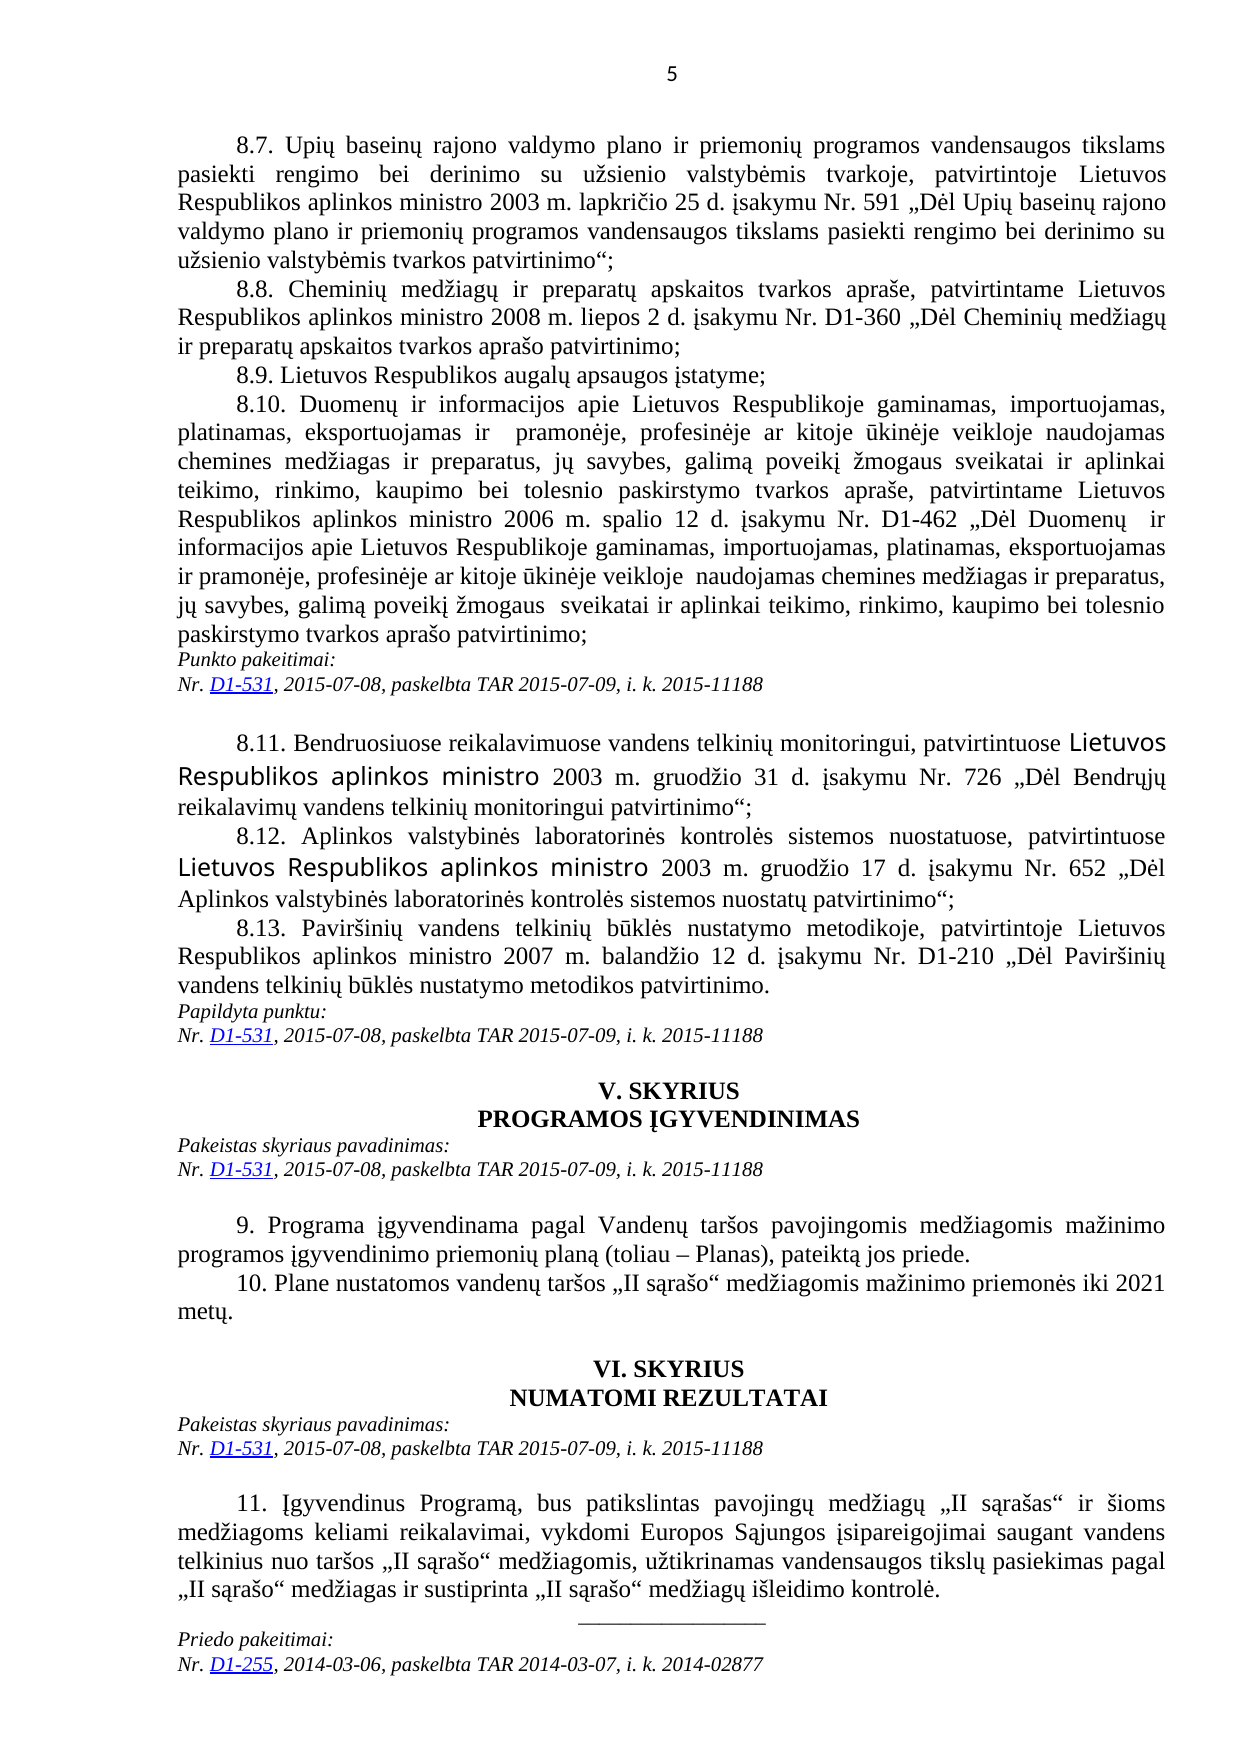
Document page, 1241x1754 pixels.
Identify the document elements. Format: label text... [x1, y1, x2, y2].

text 8.10. Duomenų ir informacijos apie Lietuvos Respublikoje gaminamas, importuojamas, platinamas, eksportuojamas ir pramonėje, profesinėje ar kitoje ūkinėje veikloje naudojamas chemines medžiagas ir preparatus, jų savybes, galimą poveikį žmogaus sveikatai ir aplinkai teikimo, rinkimo, kaupimo bei tolesnio paskirstymo tvarkos apraše, patvirtintame Lietuvos Respublikos aplinkos ministro 2006 m. spalio 12 d. įsakymu Nr. D1-462 „Dėl Duomenų ir informacijos apie Lietuvos Respublikoje gaminamas, importuojamas, platinamas, eksportuojamas ir pramonėje, profesinėje ar kitoje ūkinėje veikloje naudojamas chemines medžiagas ir preparatus, jų savybes, galimą poveikį žmogaus sveikatai ir aplinkai teikimo, rinkimo, kaupimo bei tolesnio paskirstymo tvarkos aprašo patvirtinimo; [177, 389, 1166, 647]
text Nr. D1-531, 2015-07-08, paskelbta TAR 2015-07-09, i. k. 2015-11188 [177, 1436, 1166, 1459]
text Nr. D1-255, 2014-03-06, paskelbta TAR 2014-03-07, i. k. 2014-02877 [177, 1651, 1166, 1676]
text 8.12. Aplinkos valstybinės laboratorinės kontrolės sistemos nuostatuose, patvirtintuose Lietuvos Respublikos aplinkos ministro 2003 m. gruodžio 17 d. įsakymu Nr. 652 „Dėl Aplinkos valstybinės laboratorinės kontrolės sistemos nuostatų patvirtinimo“; [177, 821, 1166, 913]
text 9. Programa įgyvendinama pagal Vandenų taršos pavojingomis medžiagomis mažinimo programos įgyvendinimo priemonių planą (toliau – Planas), pateiktą jos priede. [177, 1210, 1166, 1268]
text 10. Plane nustatomos vandenų taršos „II sąrašo“ medžiagomis mažinimo priemonės iki 2021 metų. [177, 1268, 1166, 1325]
text __________________ [177, 1603, 1166, 1627]
text 11. Įgyvendinus Programą, bus patikslintas pavojingų medžiagų „II sąrašas“ ir šioms medžiagoms keliami reikalavimai, vykdomi Europos Sąjungos įsipareigojimai saugant vandens telkinius nuo taršos „II sąrašo“ medžiagomis, užtikrinamas vandensaugos tikslų pasiekimas pagal „II sąrašo“ medžiagas ir sustiprinta „II sąrašo“ medžiagų išleidimo kontrolė. [177, 1488, 1166, 1603]
text Punkto pakeitimai: [177, 647, 1166, 671]
text Papildyta punktu: [177, 999, 1166, 1023]
text Nr. D1-531, 2015-07-08, paskelbta TAR 2015-07-09, i. k. 2015-11188 [177, 1023, 1166, 1047]
text 8.8. cheminių medžiagų ir preparatų apskaitos tvarkos apraše, patvirtintame Lietuvos Respublikos aplinkos ministro 2008 m. liepos 2 d. įsakymu Nr. D1-360 „Dėl cheminių medžiagų ir preparatų apskaitos tvarkos aprašo patvirtinimo; [177, 274, 1166, 360]
text 8.11. Bendruosiuose reikalavimuose vandens telkinių monitoringui, patvirtintuose Lietuvos Respublikos aplinkos ministro 2003 m. gruodžio 31 d. įsakymu Nr. 726 „Dėl Bendrųjų reikalavimų vandens telkinių monitoringui patvirtinimo“; [177, 724, 1166, 821]
text Priedo pakeitimai: [177, 1627, 1166, 1651]
text Nr. D1-531, 2015-07-08, paskelbta TAR 2015-07-09, i. k. 2015-11188 [177, 1157, 1166, 1181]
text 8.9. Lietuvos Respublikos augalų apsaugos įstatyme; [177, 360, 1166, 389]
text 8.13. Paviršinių vandens telkinių būklės nustatymo metodikoje, patvirtintoje Lietuvos Respublikos aplinkos ministro 2007 m. balandžio 12 d. įsakymu Nr. D1-210 „Dėl Paviršinių vandens telkinių būklės nustatymo metodikos patvirtinimo. [177, 913, 1166, 999]
text NUMATOMI REZULTATAI [177, 1383, 1166, 1411]
text Pakeistas skyriaus pavadinimas: [177, 1133, 1166, 1157]
text PROGRAMOS ĮGYVENDINIMAS [177, 1104, 1166, 1133]
text VI. SKYRIUS [177, 1354, 1166, 1383]
text 8.7. Upių baseinų rajono valdymo plano ir priemonių programos vandensaugos tikslams pasiekti rengimo bei derinimo su užsienio valstybėmis tvarkoje, patvirtintoje Lietuvos Respublikos aplinkos ministro 2003 m. lapkričio 25 d. įsakymu Nr. 591 „Dėl Upių baseinų rajono valdymo plano ir priemonių programos vandensaugos tikslams pasiekti rengimo bei derinimo su užsienio valstybėmis tvarkos patvirtinimo“; [177, 130, 1166, 274]
text Pakeistas skyriaus pavadinimas: [177, 1411, 1166, 1436]
text V. SKYRIUS [177, 1076, 1166, 1104]
text Nr. D1-531, 2015-07-08, paskelbta TAR 2015-07-09, i. k. 2015-11188 [177, 671, 1166, 696]
